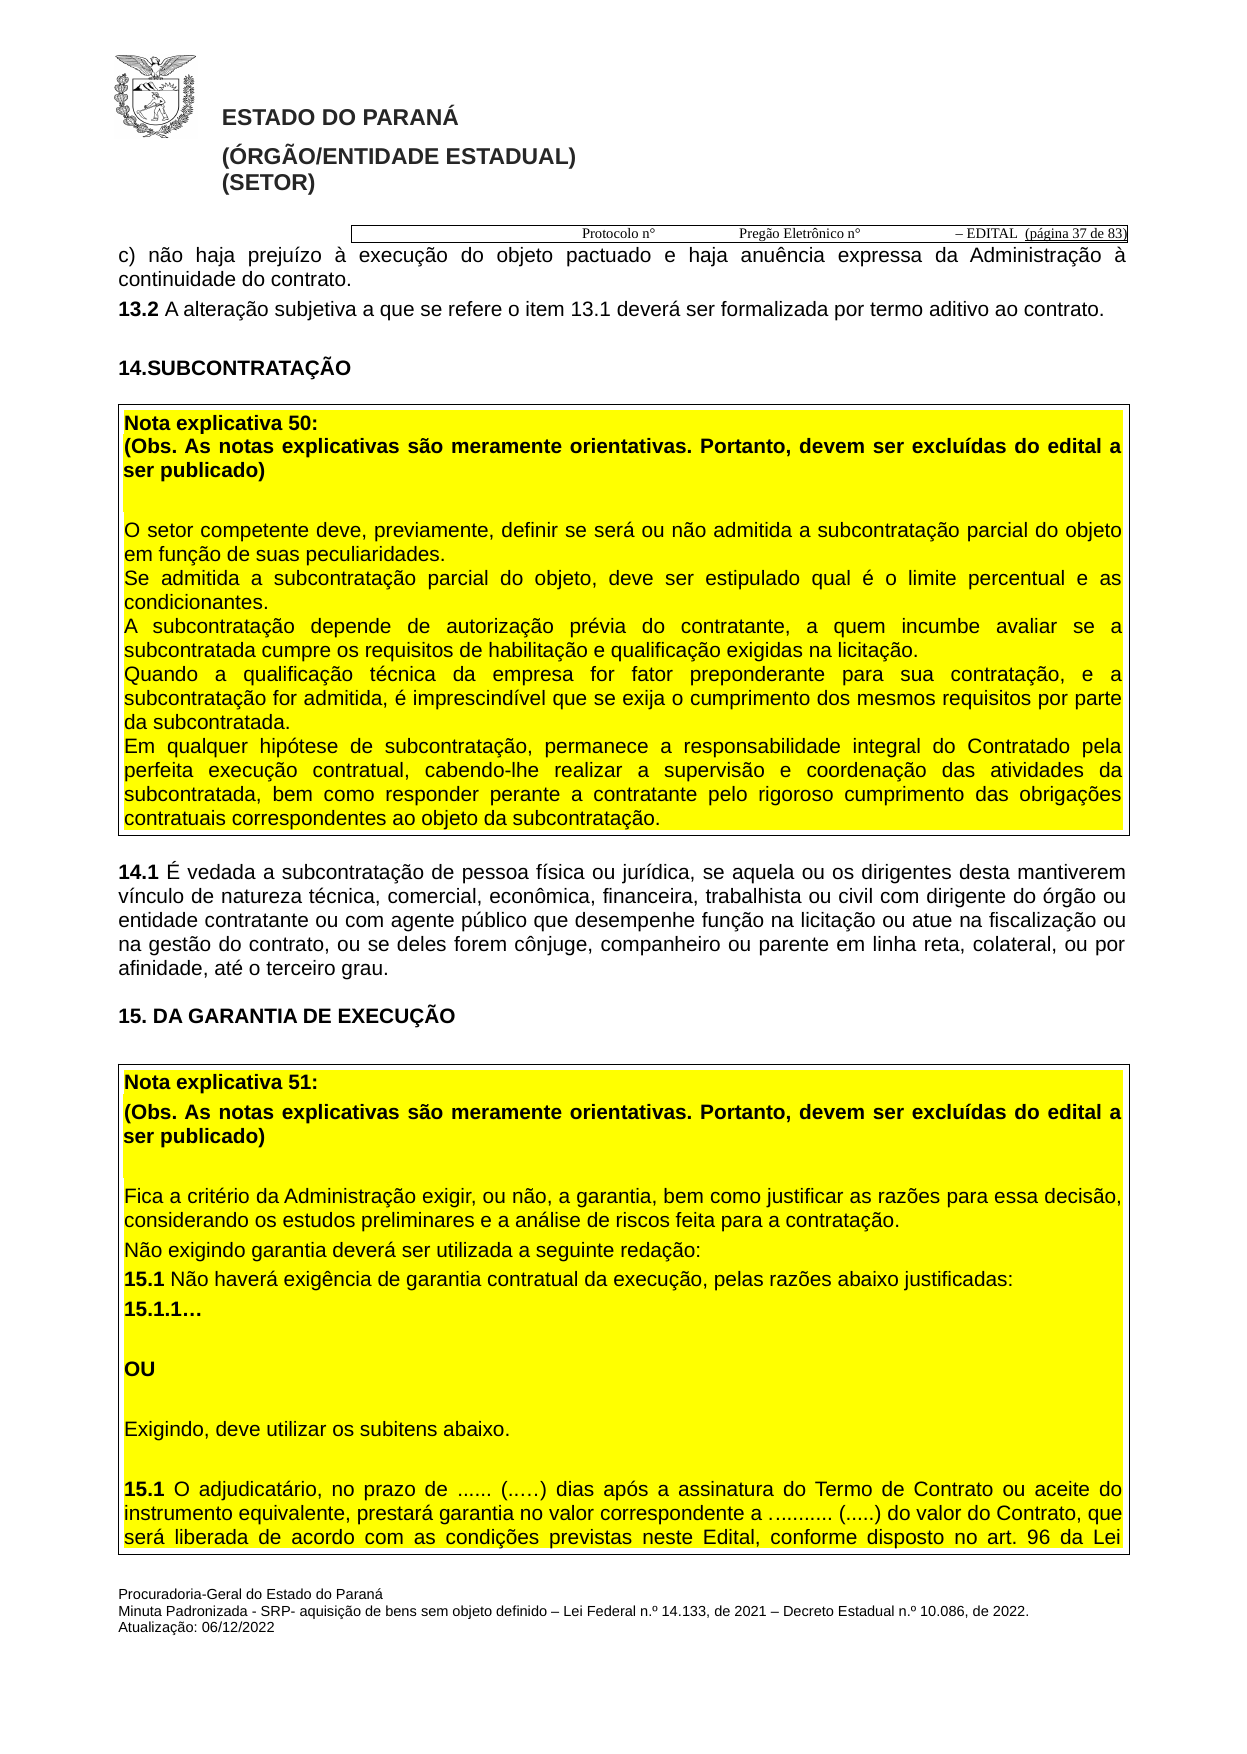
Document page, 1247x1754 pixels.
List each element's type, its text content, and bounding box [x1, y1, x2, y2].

text 14.1 É vedada a subcontratação de pessoa física ou jurídica, se aquela ou os dirigentes desta mantiverem vínculo de natureza técnica, comercial, econômica, financeira, trabalhista ou civil com dirigente do órgão ou entidade contratante ou com agente público que desempenhe função na licitação ou atue na fiscalização ou na gestão do contrato, ou se deles forem cônjuge, companheiro ou parente em linha reta, colateral, ou por afinidade, até o terceiro grau. [118, 860, 1128, 980]
text 15. DA GARANTIA DE EXECUÇÃO [118, 1004, 1128, 1028]
text c) não haja prejuízo à execução do objeto pactuado e haja anuência expressa da Administração à continuidade do contrato. [118, 243, 1128, 291]
picture [113, 54, 198, 139]
text 13.2 A alteração subjetiva a que se refere o item 13.1 deverá ser formalizada por termo aditivo ao contrato. [118, 296, 1128, 320]
table_header Nota explicativa 51: (Obs. As notas explicativas são meramente orientativas. Portanto, devem ser excluídas do edital a ser publicado) Fica a critério da Administração exigir, ou não, a garantia, bem como justificar as razões para essa decisão, considerando os estudos preliminares e a análise de riscos feita para a contratação. Não exigindo garantia deverá ser utilizada a seguinte redação: 15.1 Não haverá exigência de garantia contratual da execução, pelas razões abaixo justificadas: 15.1.1… OU Exigindo, deve utilizar os subitens abaixo. 15.1 O adjudicatário, no prazo de ...... (..…) dias após a assinatura do Termo de Contrato ou aceite do instrumento equivalente, prestará garantia no valor correspondente a ........... (.....) do valor do Contrato, que será liberada de acordo com as condições previstas neste Edital, conforme disposto no art. 96 da Lei [119, 1065, 1129, 1554]
list 14.SUBCONTRATAÇÃO [118, 356, 1128, 380]
table_header Nota explicativa 50: (Obs. As notas explicativas são meramente orientativas. Portanto, devem ser excluídas do edital a ser publicado) O setor competente deve, previamente, definir se será ou não admitida a subcontratação parcial do objeto em função de suas peculiaridades. Se admitida a subcontratação parcial do objeto, deve ser estipulado qual é o limite percentual e as condicionantes. A subcontratação depende de autorização prévia do contratante, a quem incumbe avaliar se a subcontratada cumpre os requisitos de habilitação e qualificação exigidas na licitação. Quando a qualificação técnica da empresa for fator preponderante para sua contratação, e a subcontratação for admitida, é imprescindível que se exija o cumprimento dos mesmos requisitos por parte da subcontratada. Em qualquer hipótese de subcontratação, permanece a responsabilidade integral do Contratado pela perfeita execução contratual, cabendo-lhe realizar a supervisão e coordenação das atividades da subcontratada, bem como responder perante a contratante pelo rigoroso cumprimento das obrigações contratuais correspondentes ao objeto da subcontratação. [119, 405, 1129, 835]
